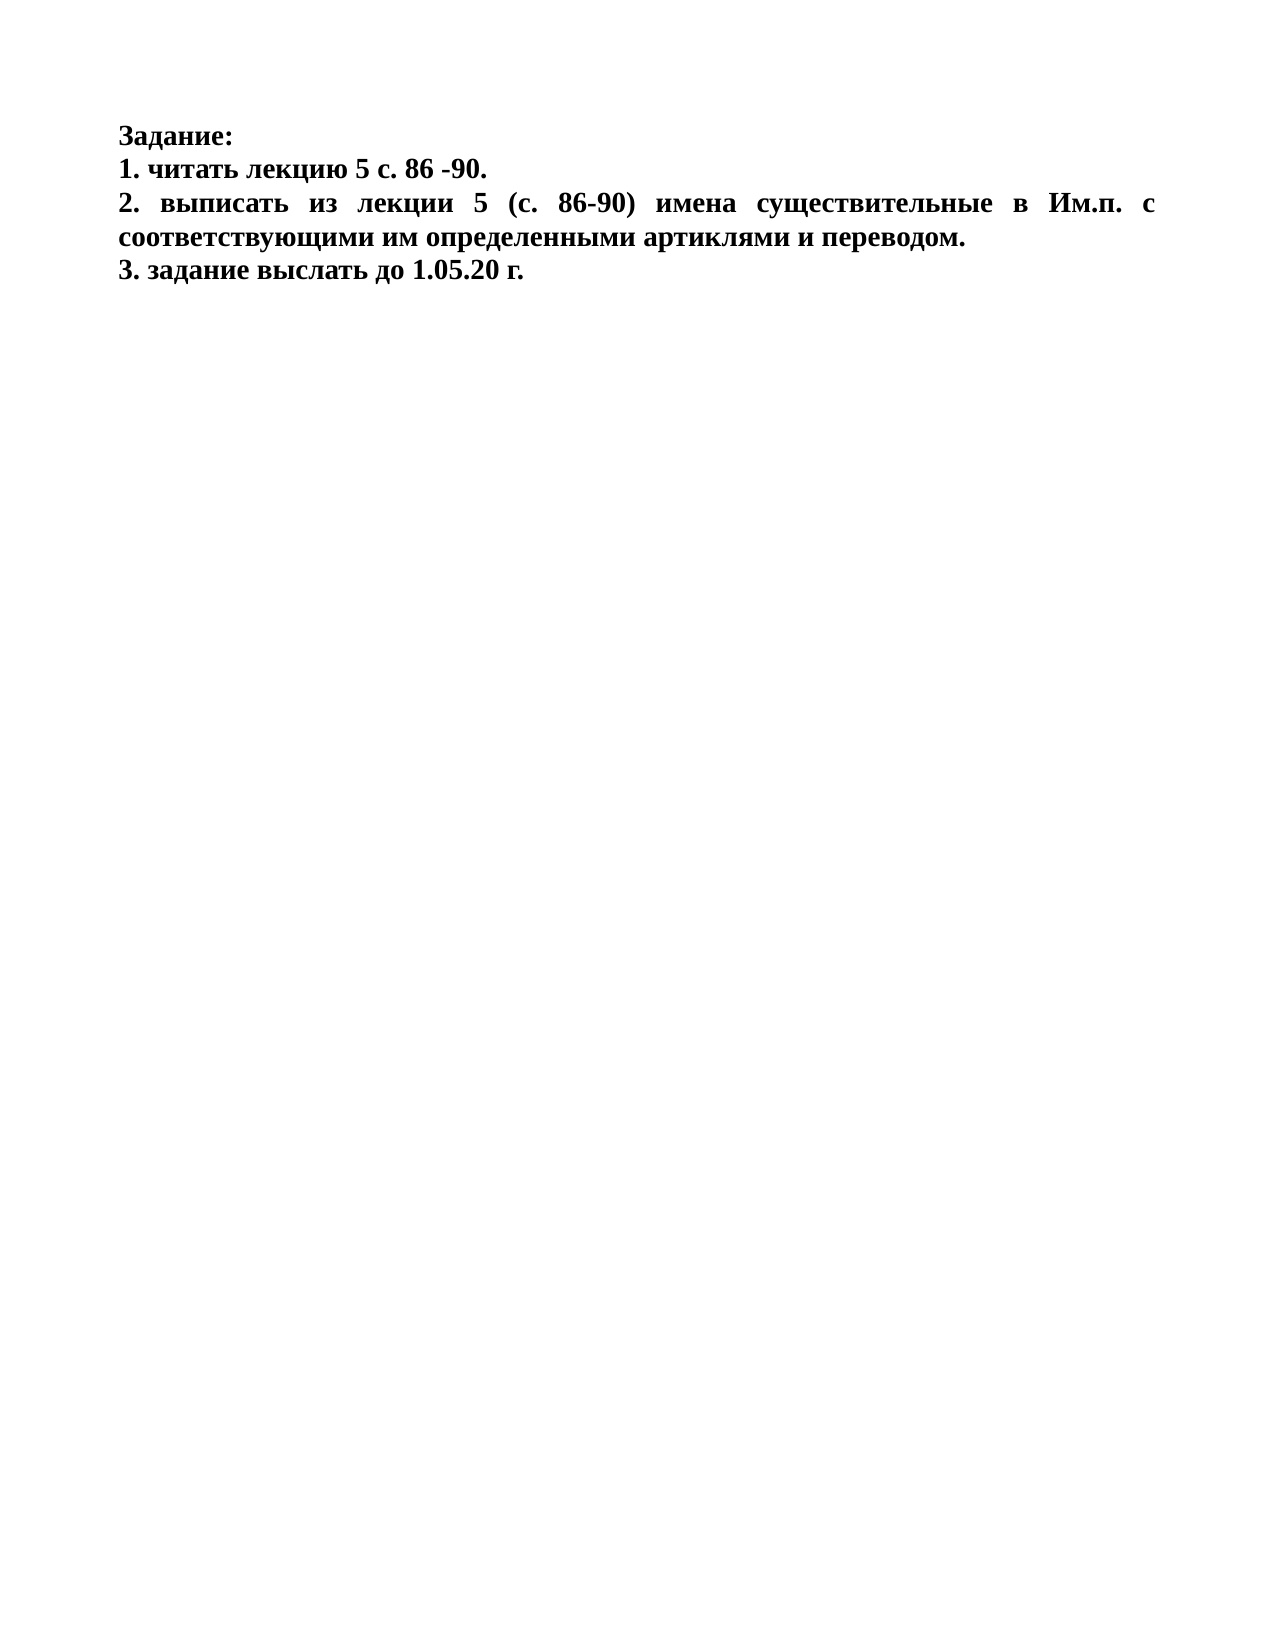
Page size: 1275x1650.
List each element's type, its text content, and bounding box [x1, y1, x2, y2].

text 3. задание выслать до 1.05.20 г. [118, 252, 1157, 286]
text 2. выписать из лекции 5 (с. 86-90) имена существительные в Им.п. с соответствующими им определенными артиклями и переводом. [118, 185, 1157, 252]
text Задание: [118, 118, 1157, 152]
text 1. читать лекцию 5 с. 86 -90. [118, 152, 1157, 185]
